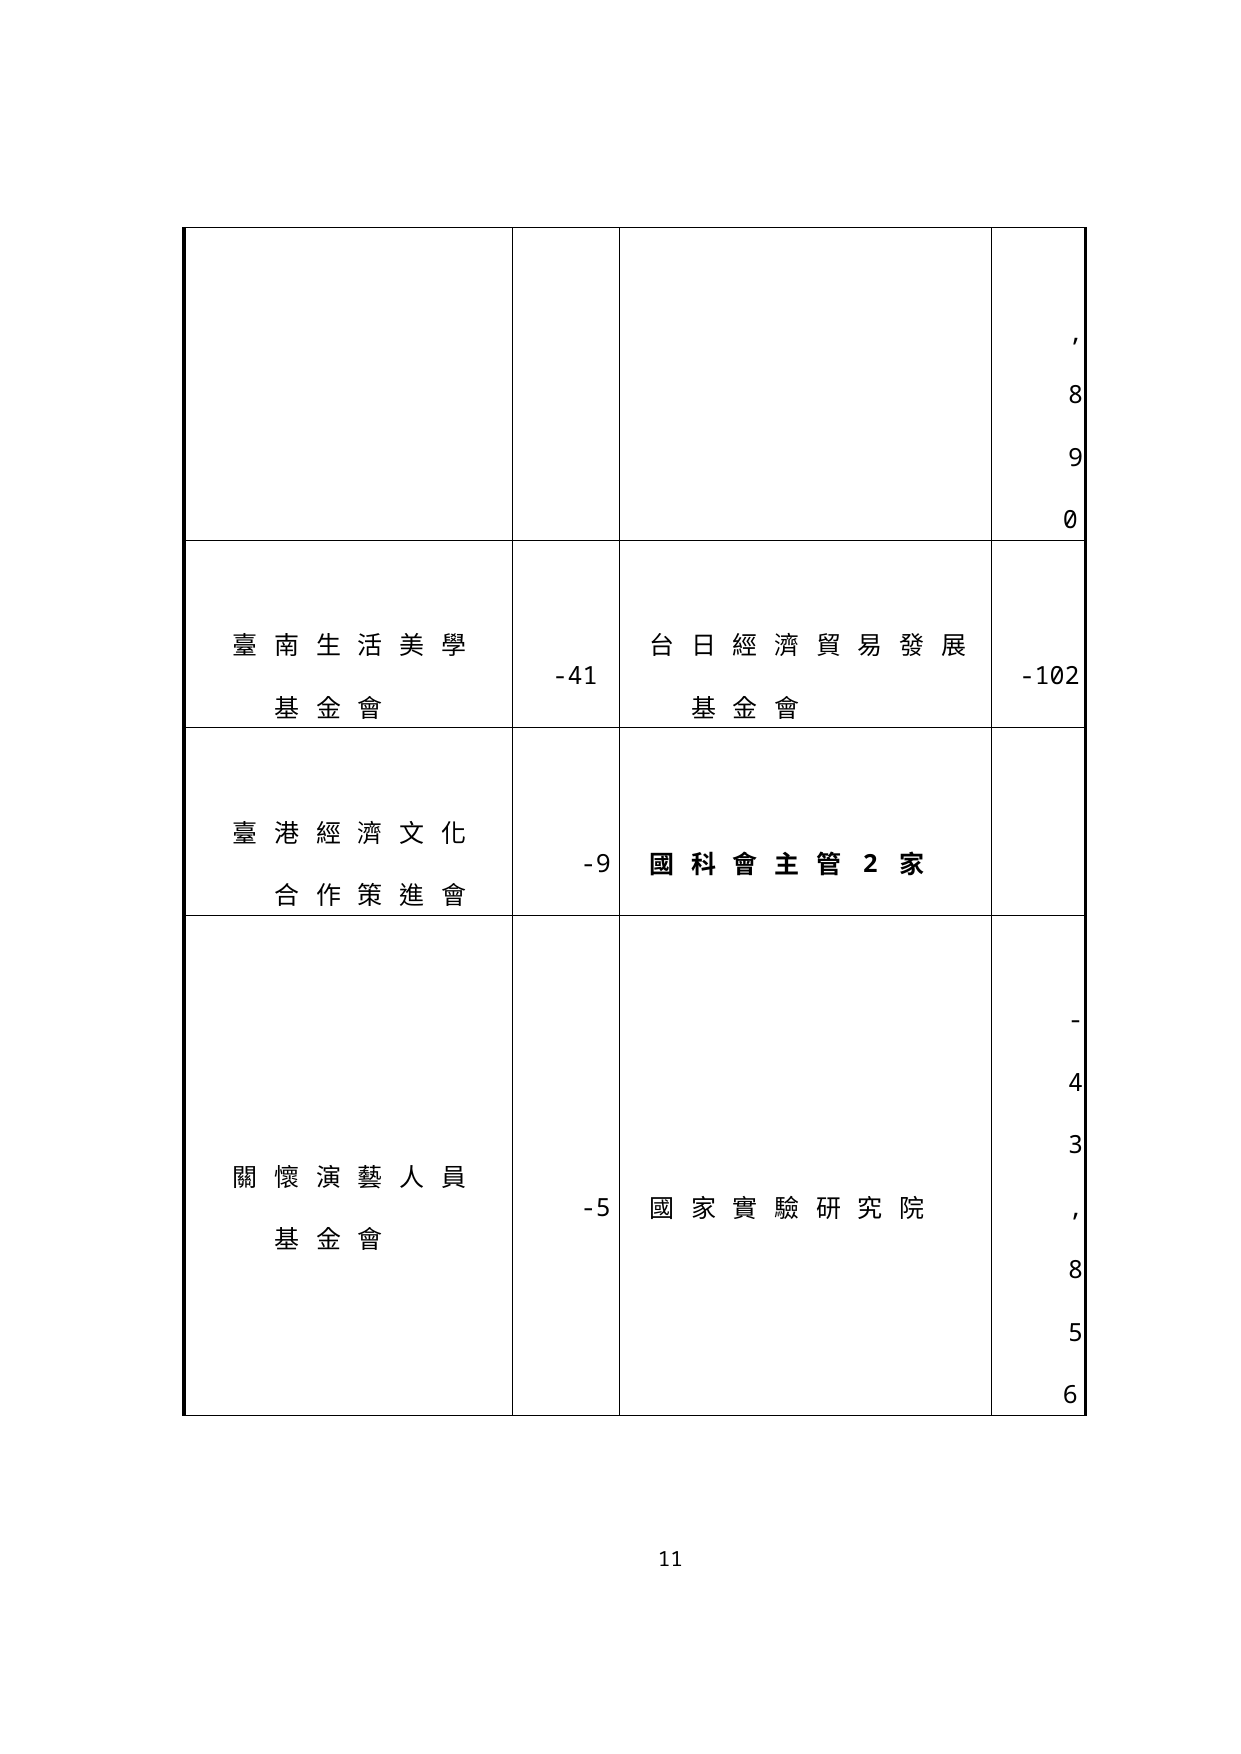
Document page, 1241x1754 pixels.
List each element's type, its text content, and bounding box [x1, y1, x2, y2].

table_cell [620, 228, 991, 540]
table_cell -41 [513, 541, 619, 727]
table_cell [513, 228, 619, 540]
table_cell -5 [513, 916, 619, 1415]
table_cell -9 [513, 728, 619, 915]
table_cell ,890 [992, 228, 1084, 540]
table_cell 關懷演藝人員基金會 [186, 916, 512, 1415]
table_cell [186, 228, 512, 540]
table_cell -102 [992, 541, 1084, 727]
table_cell 臺港經濟文化合作策進會 [186, 728, 512, 915]
table_cell -43,856 [992, 916, 1084, 1415]
table_cell 臺南生活美學基金會 [186, 541, 512, 727]
table_cell 國家實驗研究院 [620, 916, 991, 1415]
table_cell [992, 728, 1084, 915]
table_cell 國科會主管2家 [620, 728, 991, 915]
table_cell 台日經濟貿易發展基金會 [620, 541, 991, 727]
